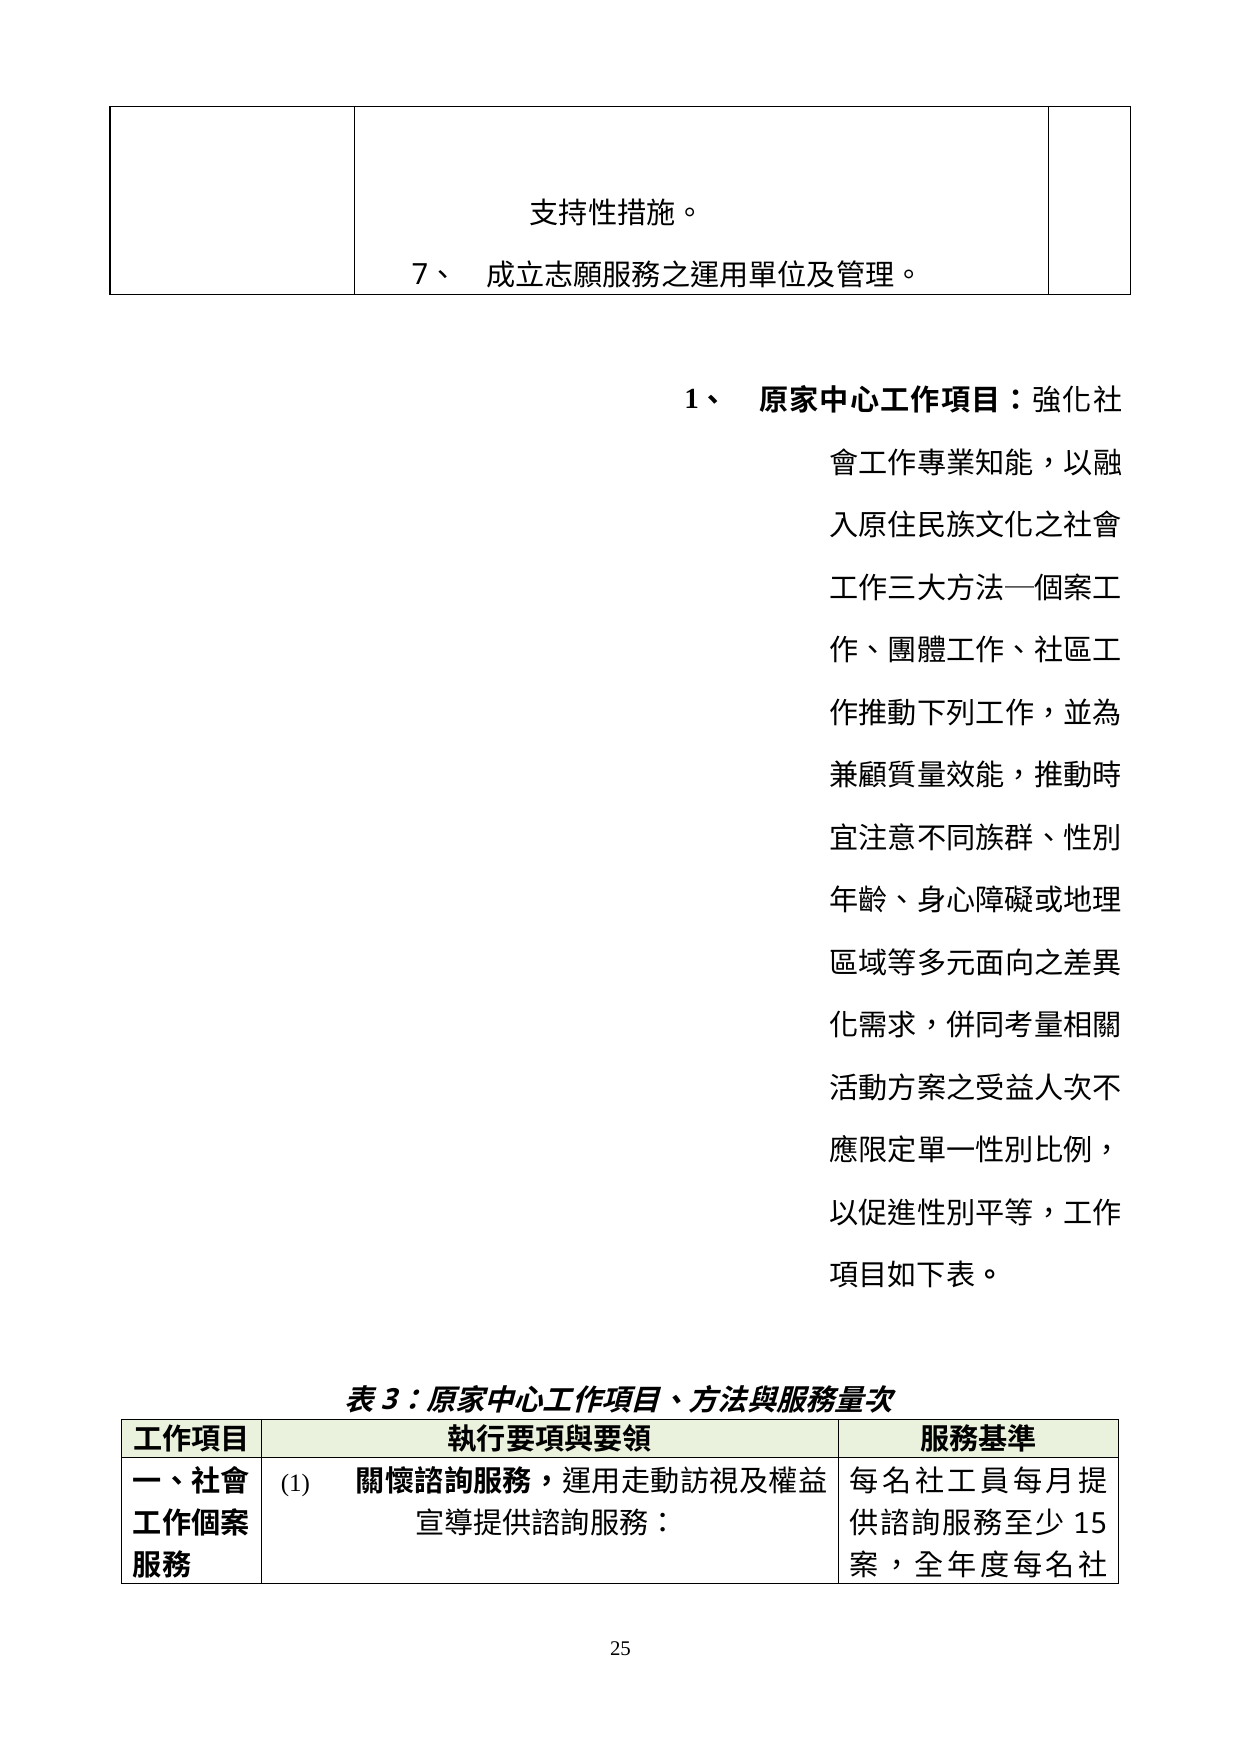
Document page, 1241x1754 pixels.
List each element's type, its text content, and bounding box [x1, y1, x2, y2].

table_cell 關懷諮詢服務，運用走動訪視及權益宣導提供諮詢服務： 提供生活遭遇問題之個人或家庭社會福利相關諮詢，包括保護性或人身安全議題、就業與職訓、就學服務、法律諮詢、醫療服務轉介、家庭關係協調、族語轉譯等多樣化服務類型。 除中心電話諮詢服務外，得運用外展、走動式宣導，主動提供關懷諮詢服務，並作成紀錄。 對問題多重且須提供2次以上之服務者，依本會訂定開案指標(表4)以個案管理模式積極輔導。 [262, 1458, 838, 1583]
table_cell [1049, 107, 1130, 294]
list 原家中心工作項目：強化社會工作專業知能，以融入原住民族文化之社會工作三大方法─個案工作、團體工作、社區工作推動下列工作，並為兼顧質量效能，推動時宜注意不同族群、性別、年齡、身心障礙或地理區域等多元面向之差異化需求，併同考量相關活動方案之受益人次不應限定單一性別比例，以促進性別平等，工作項目如下表。 [684, 356, 1122, 1294]
table_cell [111, 107, 354, 294]
text 表3：原家中心工作項目、方法與服務量次 [118, 1356, 1122, 1419]
table_cell 申請提報及執行原家中心年度工作計畫。 設置溫馨可親之原家中心辦公場地，並擇定族人聚集、交通便利之處，且排除宗教、政黨、族群隔閡之開放空間。 簽訂社工員勞動契約，保障原家中心工作人員勞動權益，辦理工作績效考核。 按時支付原家中心計畫人事、業務經費與核銷事宜。 建立原家中心專業督導機制，定期召開原家中心內部工作會報或檢討會議。 提供原家中心職前及在職訓練等各項相關支持性措施。 成立志願服務之運用單位及管理。 [355, 107, 1048, 294]
table_header 工作項目 [122, 1420, 261, 1457]
table_header 執行要項與要領 [262, 1420, 838, 1457]
table_cell 一、社會工作個案服務 [122, 1458, 261, 1583]
table_cell 每名社工員每月提供諮詢服務至少15案，全年度每名社 [839, 1458, 1118, 1583]
table_header 服務基準 [839, 1420, 1118, 1457]
